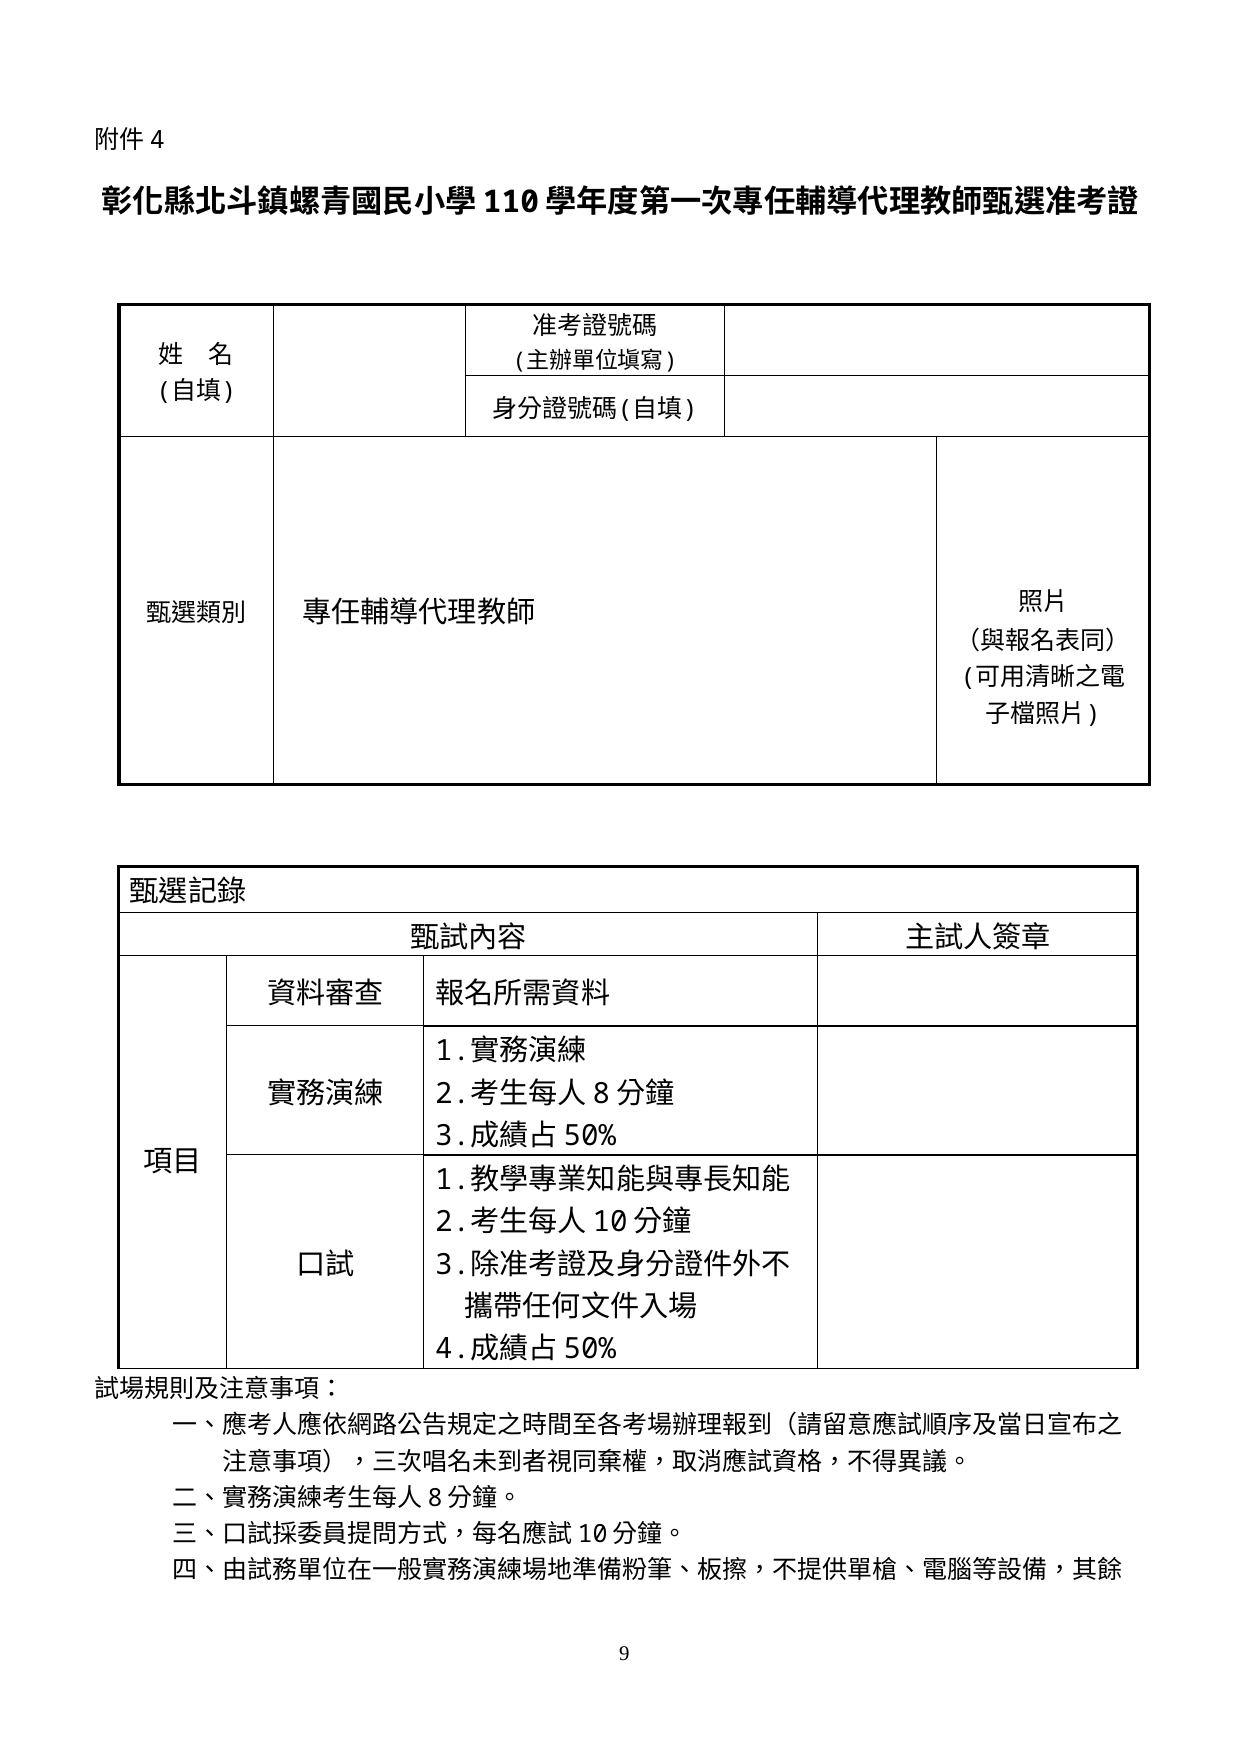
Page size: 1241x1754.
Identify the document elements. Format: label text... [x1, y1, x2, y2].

text 彰化縣北斗鎮螺青國民小學110學年度第一次專任輔導代理教師甄選准考證 [94, 176, 1146, 222]
table_cell [818, 1027, 1136, 1154]
table_cell 項目 [120, 956, 226, 1367]
text 四、由試務單位在一般實務演練場地準備粉筆、板擦，不提供單槍、電腦等設備，其餘 [172, 1550, 1134, 1586]
table_cell [818, 956, 1136, 1025]
table_cell 報名所需資料 [424, 956, 817, 1025]
table_cell [818, 1156, 1136, 1367]
table_cell 1.教學專業知能與專長知能 2.考生每人10分鐘 3.除准考證及身分證件外不攜帶任何文件入場 4.成績占50% [424, 1156, 817, 1367]
table_header [274, 306, 465, 436]
text 三、口試採委員提問方式，每名應試10分鐘。 [172, 1513, 1134, 1550]
table_cell 1.實務演練 2.考生每人8分鐘 3.成績占50% [424, 1027, 817, 1154]
table_header 准考證號碼 (主辦單位塡寫) [466, 306, 724, 375]
table_header 甄選記錄 [120, 868, 1136, 912]
text 附件4 [94, 120, 1146, 156]
text 試場規則及注意事項： [94, 1368, 1146, 1405]
table_header 姓 名 (自填) [121, 306, 273, 436]
table_cell 口試 [227, 1155, 423, 1367]
table_cell 專任輔導代理教師 [274, 437, 936, 783]
table_cell 甄試內容 [120, 913, 817, 955]
table_cell [725, 376, 1148, 436]
table_cell 照片 （與報名表同） (可用清晰之電子檔照片) [937, 437, 1148, 783]
table_header [725, 306, 1148, 375]
text 二、實務演練考生每人8分鐘。 [172, 1477, 1134, 1513]
table_cell 甄選類別 [121, 437, 273, 783]
table_cell 實務演練 [227, 1026, 423, 1154]
table_cell 資料審查 [227, 956, 423, 1025]
text 一、應考人應依網路公告規定之時間至各考場辦理報到（請留意應試順序及當日宣布之注意事項），三次唱名未到者視同棄權，取消應試資格，不得異議。 [172, 1405, 1134, 1477]
table_cell 身分證號碼(自填) [466, 376, 724, 436]
table_cell 主試人簽章 [818, 913, 1136, 955]
